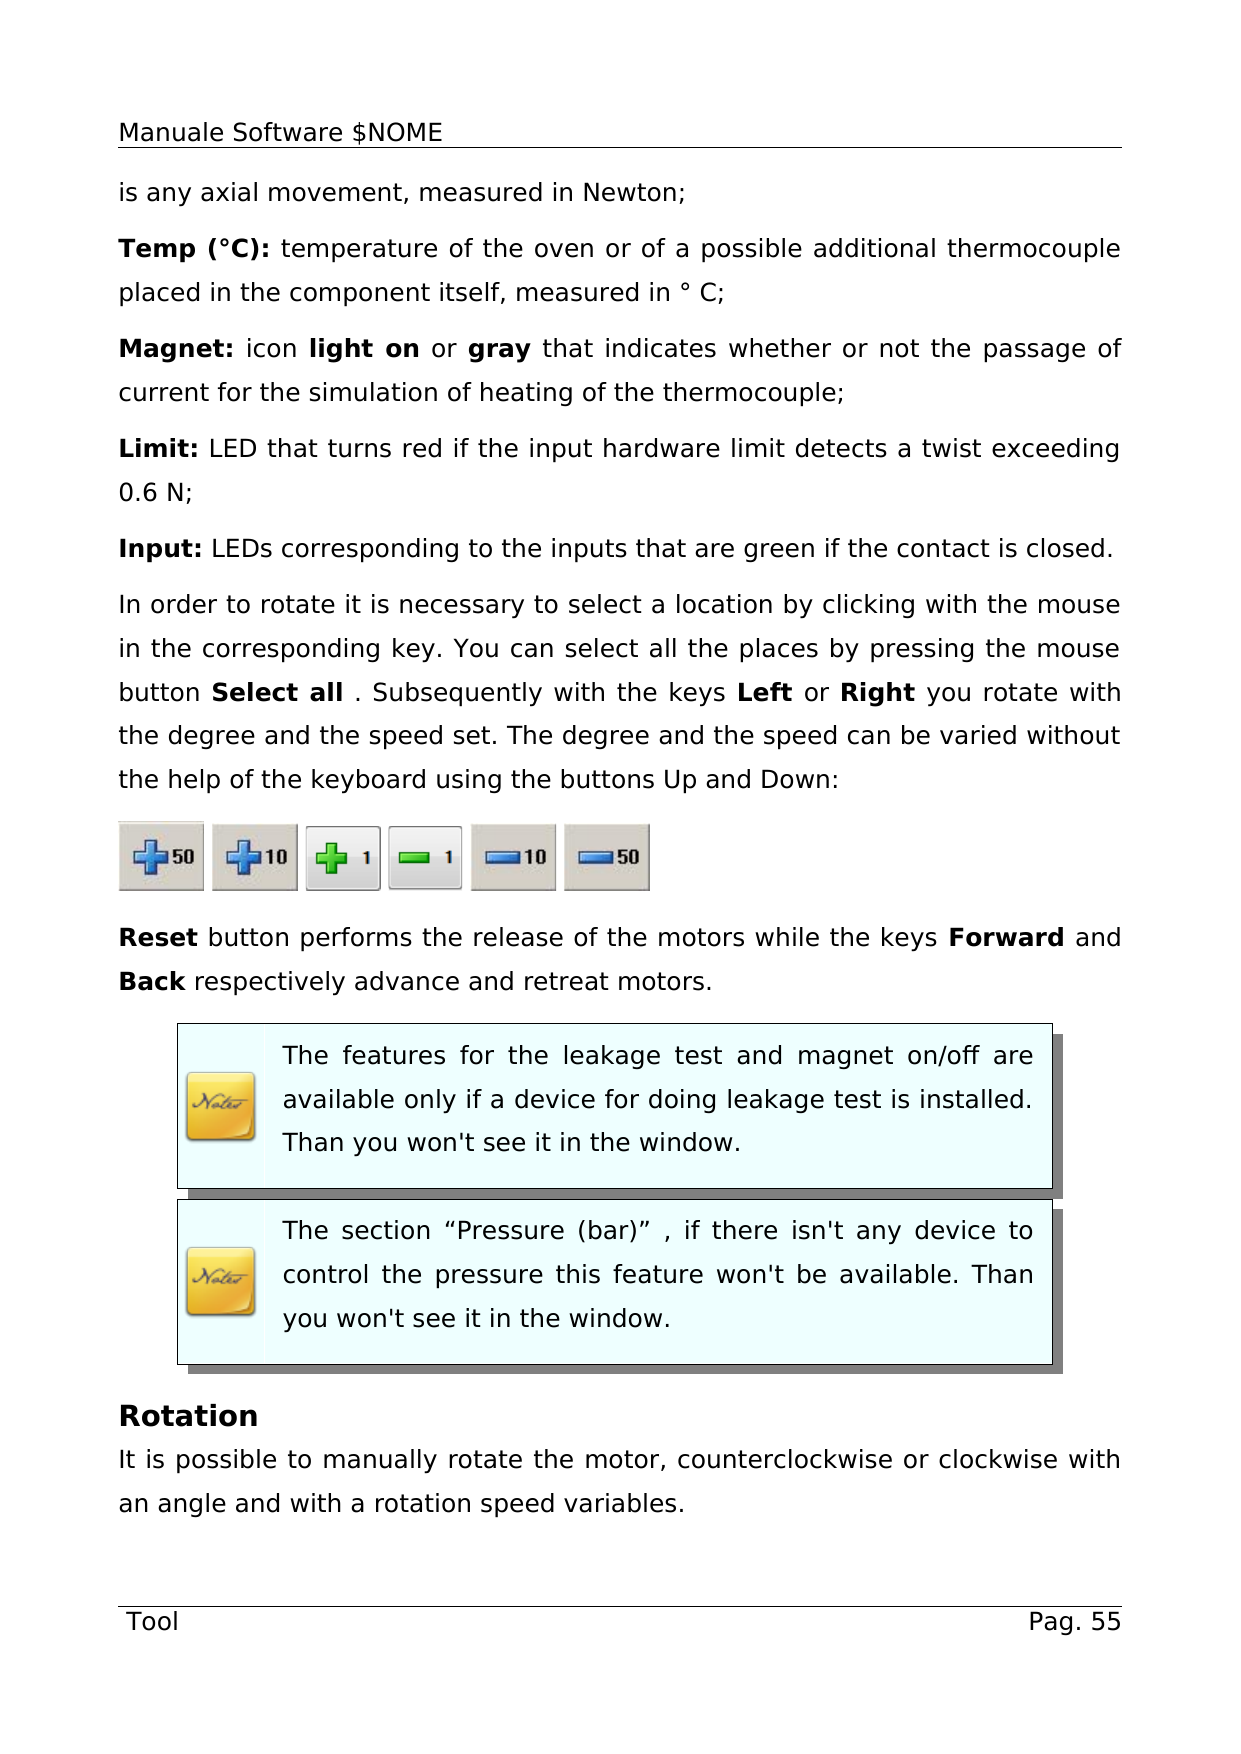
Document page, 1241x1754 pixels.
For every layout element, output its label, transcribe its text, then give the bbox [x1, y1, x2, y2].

picture [470, 823, 557, 891]
text Temp (°C): temperature of the oven or of a possible additional thermocouple placed in the component itself, measured in ° C; [118, 234, 1122, 307]
picture [563, 823, 650, 891]
text Input: LEDs corresponding to the inputs that are green if the contact is closed. [118, 534, 1122, 563]
text Magnet: icon light on or gray that indicates whether or not the passage of current for the simulation of heating of the thermocouple; [118, 334, 1122, 407]
picture [388, 826, 463, 891]
text In order to rotate it is necessary to select a location by clicking with the mouse in the corresponding key. You can select all the places by pressing the mouse button Select all . Subsequently with the keys Left or Right you rotate with the degree and the speed set. The degree and the speed can be varied without the help of the keyboard using the buttons Up and Down: [118, 590, 1122, 794]
text is any axial movement, measured in Newton; [118, 178, 1122, 207]
text It is possible to manually rotate the motor, counterclockwise or clockwise with an angle and with a rotation speed variables. [118, 1446, 1122, 1518]
text Reset button performs the release of the motors while the keys Forward and Back respectively advance and retreat motors. [118, 923, 1122, 996]
table_header [178, 1200, 264, 1363]
picture [118, 821, 204, 891]
picture [183, 1243, 259, 1319]
picture [183, 1068, 259, 1144]
table_header The features for the leakage test and magnet on/off are available only if a device for doing leakage test is installed. Than you won't see it in the window. [265, 1024, 1052, 1188]
subtitle Rotation [118, 1399, 1122, 1433]
table_header [178, 1024, 264, 1188]
text Limit: LED that turns red if the input hardware limit detects a twist exceeding 0.6 N; [118, 434, 1122, 507]
picture [305, 826, 381, 891]
picture [212, 823, 298, 891]
table_header The section “Pressure (bar)” , if there isn't any device to control the pressure this feature won't be available. Than you won't see it in the window. [265, 1200, 1052, 1363]
